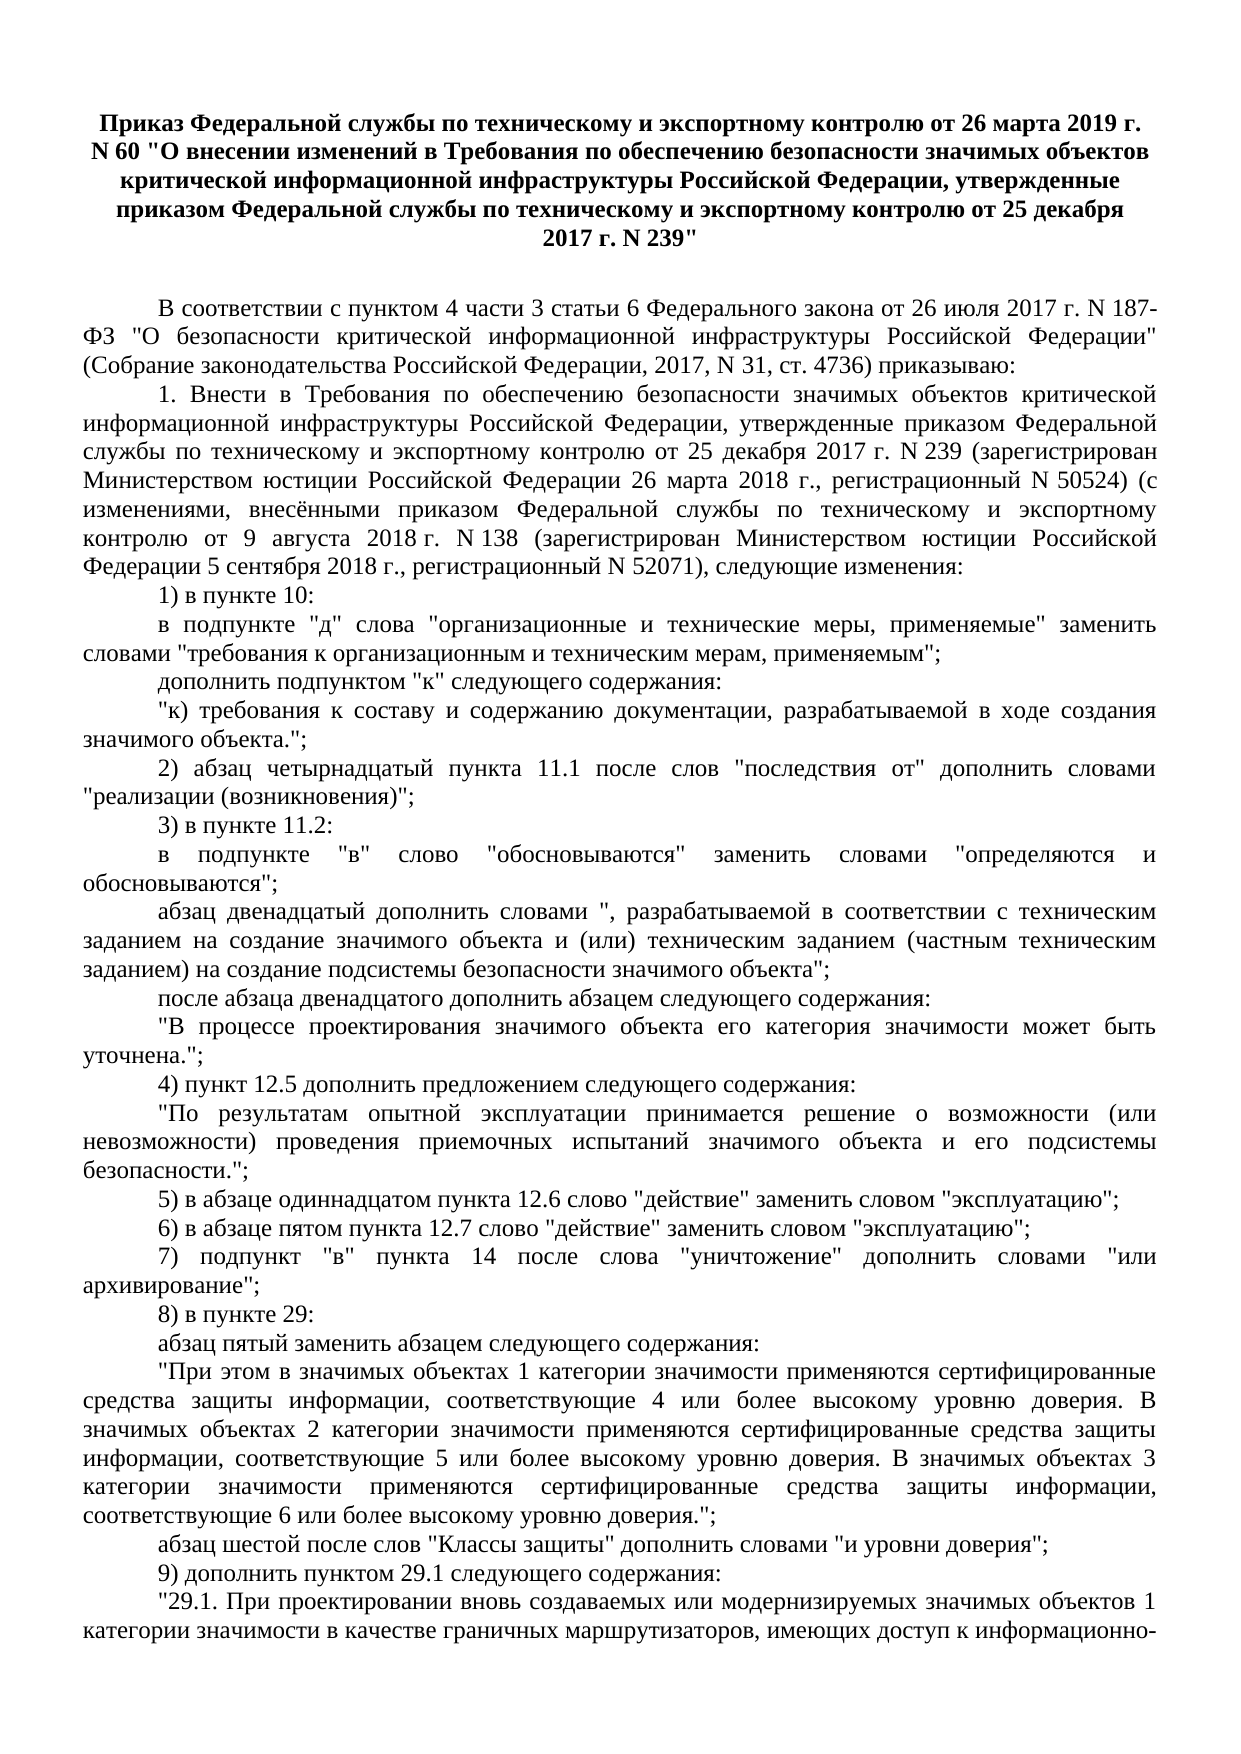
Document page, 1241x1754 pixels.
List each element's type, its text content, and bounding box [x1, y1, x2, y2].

text "По результатам опытной эксплуатации принимается решение о возможности (или невозможности) проведения приемочных испытаний значимого объекта и его подсистемы безопасности."; [83, 1098, 1157, 1184]
text 4) пункт 12.5 дополнить предложением следующего содержания: [83, 1069, 1157, 1098]
text 7) подпункт "в" пункта 14 после слова "уничтожение" дополнить словами "или архивирование"; [83, 1241, 1157, 1299]
text 1. Внести в Требования по обеспечению безопасности значимых объектов критической информационной инфраструктуры Российской Федерации, утвержденные приказом Федеральной службы по техническому и экспортному контролю от 25 декабря 2017 г. N 239 (зарегистрирован Министерством юстиции Российской Федерации 26 марта 2018 г., регистрационный N 50524) (с изменениями, внесёнными приказом Федеральной службы по техническому и экспортному контролю от 9 августа 2018 г. N 138 (зарегистрирован Министерством юстиции Российской Федерации 5 сентября 2018 г., регистрационный N 52071), следующие изменения: [83, 379, 1157, 580]
subtitle Приказ Федеральной службы по техническому и экспортному контролю от 26 марта 2019 г. N 60 "О внесении изменений в Требования по обеспечению безопасности значимых объектов критической информационной инфраструктуры Российской Федерации, утвержденные приказом Федеральной службы по техническому и экспортному контролю от 25 декабря 2017 г. N 239" [83, 108, 1157, 251]
text абзац шестой после слов "Классы защиты" дополнить словами "и уровни доверия"; [83, 1529, 1157, 1558]
text 8) в пункте 29: [83, 1299, 1157, 1328]
text "В процессе проектирования значимого объекта его категория значимости может быть уточнена."; [83, 1011, 1157, 1069]
text после абзаца двенадцатого дополнить абзацем следующего содержания: [83, 983, 1157, 1011]
text 3) в пункте 11.2: [83, 810, 1157, 839]
text 9) дополнить пунктом 29.1 следующего содержания: [83, 1558, 1157, 1586]
text в подпункте "д" слова "организационные и технические меры, применяемые" заменить словами "требования к организационным и техническим мерам, применяемым"; [83, 609, 1157, 666]
text дополнить подпунктом "к" следующего содержания: [83, 666, 1157, 695]
text "29.1. При проектировании вновь создаваемых или модернизируемых значимых объектов 1 категории значимости в качестве граничных маршрутизаторов, имеющих доступ к информационно- [83, 1586, 1157, 1644]
text 2) абзац четырнадцатый пункта 11.1 после слов "последствия от" дополнить словами "реализации (возникновения)"; [83, 753, 1157, 810]
text 6) в абзаце пятом пункта 12.7 слово "действие" заменить словом "эксплуатацию"; [83, 1213, 1157, 1241]
text абзац пятый заменить абзацем следующего содержания: [83, 1328, 1157, 1356]
text "к) требования к составу и содержанию документации, разрабатываемой в ходе создания значимого объекта."; [83, 695, 1157, 753]
text В соответствии с пунктом 4 части 3 статьи 6 Федерального закона от 26 июля 2017 г. N 187-ФЗ "О безопасности критической информационной инфраструктуры Российской Федерации" (Собрание законодательства Российской Федерации, 2017, N 31, ст. 4736) приказываю: [83, 293, 1157, 379]
text "При этом в значимых объектах 1 категории значимости применяются сертифицированные средства защиты информации, соответствующие 4 или более высокому уровню доверия. В значимых объектах 2 категории значимости применяются сертифицированные средства защиты информации, соответствующие 5 или более высокому уровню доверия. В значимых объектах 3 категории значимости применяются сертифицированные средства защиты информации, соответствующие 6 или более высокому уровню доверия."; [83, 1356, 1157, 1529]
text в подпункте "в" слово "обосновываются" заменить словами "определяются и обосновываются"; [83, 839, 1157, 896]
text 5) в абзаце одиннадцатом пункта 12.6 слово "действие" заменить словом "эксплуатацию"; [83, 1184, 1157, 1213]
text абзац двенадцатый дополнить словами ", разрабатываемой в соответствии с техническим заданием на создание значимого объекта и (или) техническим заданием (частным техническим заданием) на создание подсистемы безопасности значимого объекта"; [83, 896, 1157, 983]
text 1) в пункте 10: [83, 580, 1157, 609]
